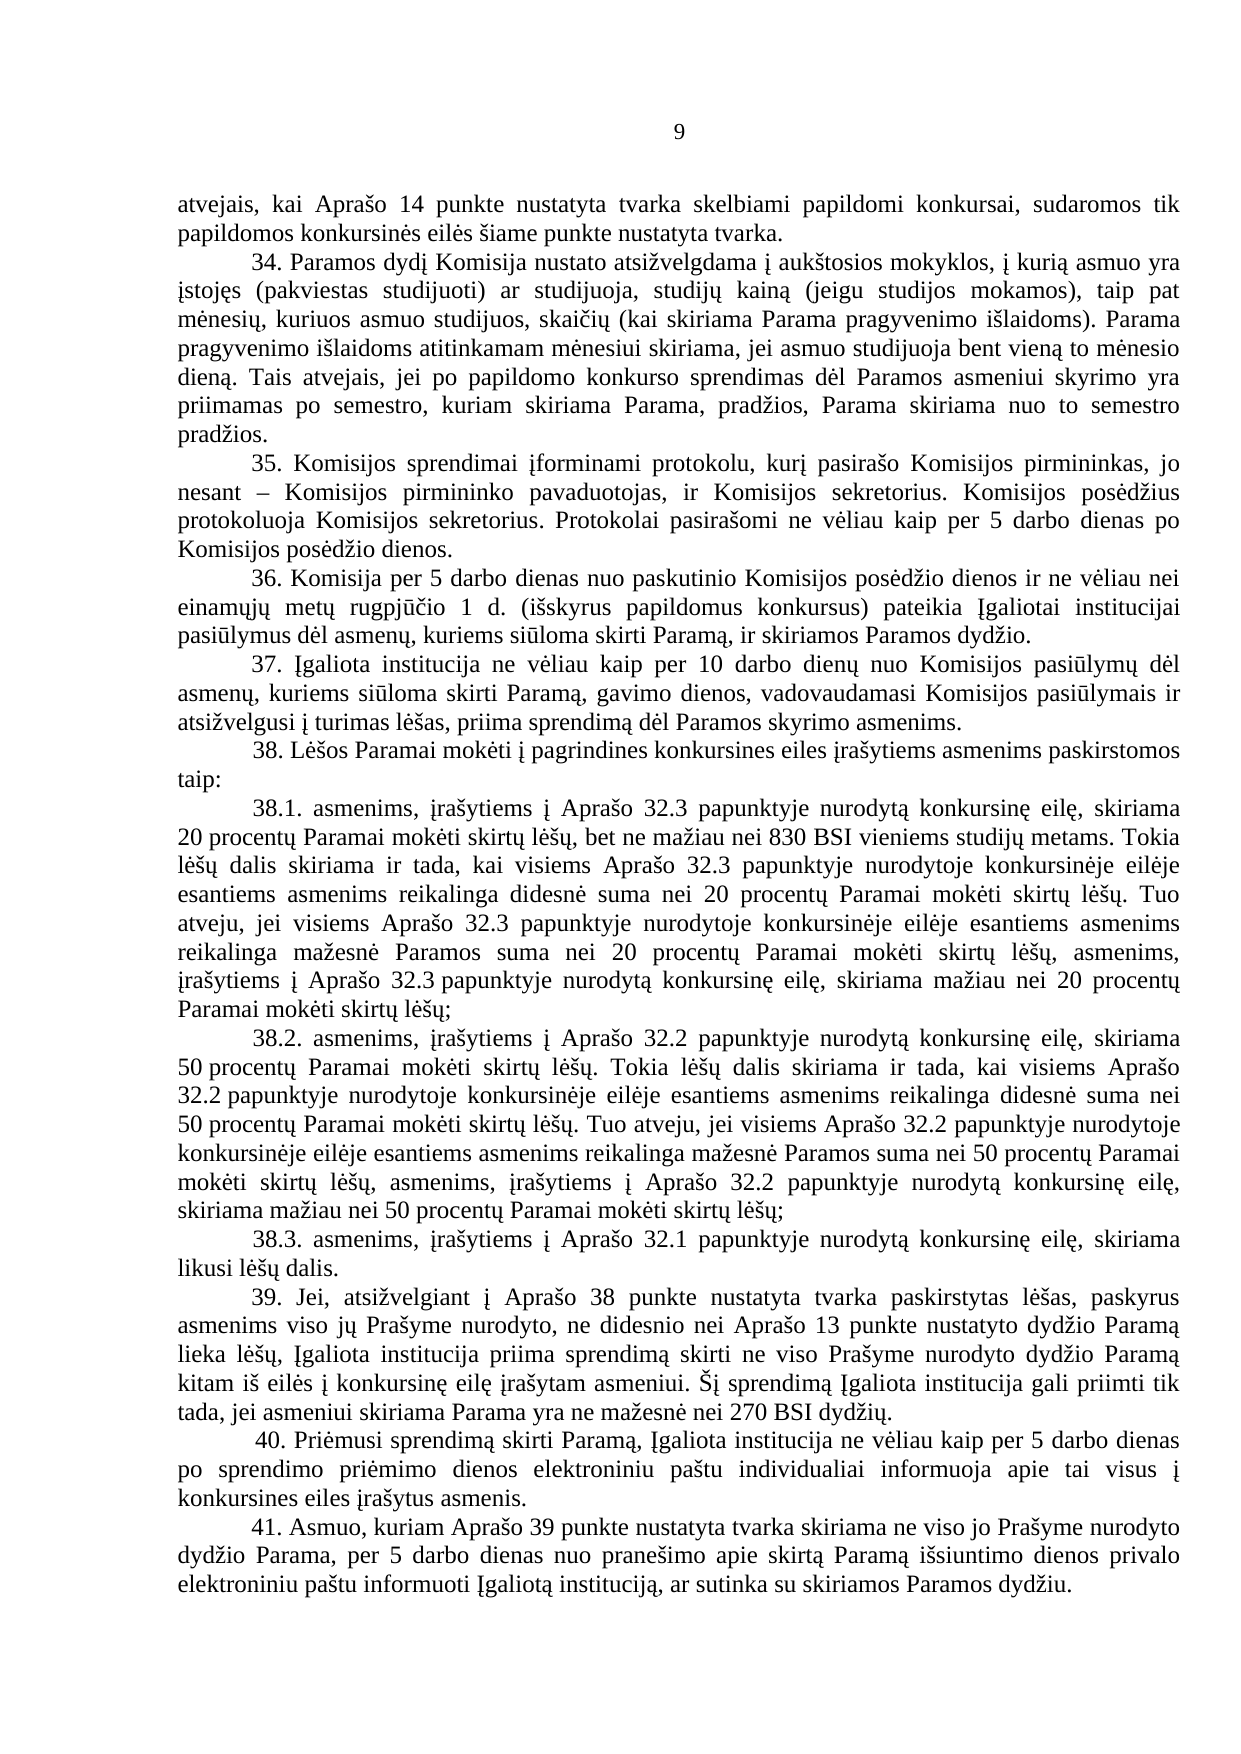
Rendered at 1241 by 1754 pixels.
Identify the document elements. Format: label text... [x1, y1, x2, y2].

text atvejais, kai Aprašo 14 punkte nustatyta tvarka skelbiami papildomi konkursai, sudaromos tik papildomos konkursinės eilės šiame punkte nustatyta tvarka. [177, 189, 1181, 247]
text 40. Priėmusi sprendimą skirti Paramą, Įgaliota institucija ne vėliau kaip per 5 darbo dienas po sprendimo priėmimo dienos elektroniniu paštu individualiai informuoja apie tai visus į konkursines eiles įrašytus asmenis. [177, 1426, 1181, 1512]
text 36. Komisija per 5 darbo dienas nuo paskutinio Komisijos posėdžio dienos ir ne vėliau nei einamųjų metų rugpjūčio 1 d. (išskyrus papildomus konkursus) pateikia Įgaliotai institucijai pasiūlymus dėl asmenų, kuriems siūloma skirti Paramą, ir skiriamos Paramos dydžio. [177, 563, 1181, 649]
text 38.2. asmenims, įrašytiems į Aprašo 32.2 papunktyje nurodytą konkursinę eilę, skiriama 50 procentų Paramai mokėti skirtų lėšų. Tokia lėšų dalis skiriama ir tada, kai visiems Aprašo 32.2 papunktyje nurodytoje konkursinėje eilėje esantiems asmenims reikalinga didesnė suma nei 50 procentų Paramai mokėti skirtų lėšų. Tuo atveju, jei visiems Aprašo 32.2 papunktyje nurodytoje konkursinėje eilėje esantiems asmenims reikalinga mažesnė Paramos suma nei 50 procentų Paramai mokėti skirtų lėšų, asmenims, įrašytiems į Aprašo 32.2 papunktyje nurodytą konkursinę eilę, skiriama mažiau nei 50 procentų Paramai mokėti skirtų lėšų; [177, 1023, 1181, 1224]
text 35. Komisijos sprendimai įforminami protokolu, kurį pasirašo Komisijos pirmininkas, jo nesant – Komisijos pirmininko pavaduotojas, ir Komisijos sekretorius. Komisijos posėdžius protokoluoja Komisijos sekretorius. Protokolai pasirašomi ne vėliau kaip per 5 darbo dienas po Komisijos posėdžio dienos. [177, 448, 1181, 563]
text 38.1. asmenims, įrašytiems į Aprašo 32.3 papunktyje nurodytą konkursinę eilę, skiriama 20 procentų Paramai mokėti skirtų lėšų, bet ne mažiau nei 830 BSI vieniems studijų metams. Tokia lėšų dalis skiriama ir tada, kai visiems Aprašo 32.3 papunktyje nurodytoje konkursinėje eilėje esantiems asmenims reikalinga didesnė suma nei 20 procentų Paramai mokėti skirtų lėšų. Tuo atveju, jei visiems Aprašo 32.3 papunktyje nurodytoje konkursinėje eilėje esantiems asmenims reikalinga mažesnė Paramos suma nei 20 procentų Paramai mokėti skirtų lėšų, asmenims, įrašytiems į Aprašo 32.3 papunktyje nurodytą konkursinę eilę, skiriama mažiau nei 20 procentų Paramai mokėti skirtų lėšų; [177, 793, 1181, 1023]
text 38. Lėšos Paramai mokėti į pagrindines konkursines eiles įrašytiems asmenims paskirstomos taip: [177, 736, 1181, 793]
text 41. Asmuo, kuriam Aprašo 39 punkte nustatyta tvarka skiriama ne viso jo Prašyme nurodyto dydžio Parama, per 5 darbo dienas nuo pranešimo apie skirtą Paramą išsiuntimo dienos privalo elektroniniu paštu informuoti Įgaliotą instituciją, ar sutinka su skiriamos Paramos dydžiu. [177, 1512, 1181, 1598]
text 38.3. asmenims, įrašytiems į Aprašo 32.1 papunktyje nurodytą konkursinę eilę, skiriama likusi lėšų dalis. [177, 1224, 1181, 1282]
text 39. Jei, atsižvelgiant į Aprašo 38 punkte nustatyta tvarka paskirstytas lėšas, paskyrus asmenims viso jų Prašyme nurodyto, ne didesnio nei Aprašo 13 punkte nustatyto dydžio Paramą lieka lėšų, Įgaliota institucija priima sprendimą skirti ne viso Prašyme nurodyto dydžio Paramą kitam iš eilės į konkursinę eilę įrašytam asmeniui. Šį sprendimą Įgaliota institucija gali priimti tik tada, jei asmeniui skiriama Parama yra ne mažesnė nei 270 BSI dydžių. [177, 1282, 1181, 1426]
text 34. Paramos dydį Komisija nustato atsižvelgdama į aukštosios mokyklos, į kurią asmuo yra įstojęs (pakviestas studijuoti) ar studijuoja, studijų kainą (jeigu studijos mokamos), taip pat mėnesių, kuriuos asmuo studijuos, skaičių (kai skiriama Parama pragyvenimo išlaidoms). Parama pragyvenimo išlaidoms atitinkamam mėnesiui skiriama, jei asmuo studijuoja bent vieną to mėnesio dieną. Tais atvejais, jei po papildomo konkurso sprendimas dėl Paramos asmeniui skyrimo yra priimamas po semestro, kuriam skiriama Parama, pradžios, Parama skiriama nuo to semestro pradžios. [177, 247, 1181, 448]
text 37. Įgaliota institucija ne vėliau kaip per 10 darbo dienų nuo Komisijos pasiūlymų dėl asmenų, kuriems siūloma skirti Paramą, gavimo dienos, vadovaudamasi Komisijos pasiūlymais ir atsižvelgusi į turimas lėšas, priima sprendimą dėl Paramos skyrimo asmenims. [177, 649, 1181, 736]
